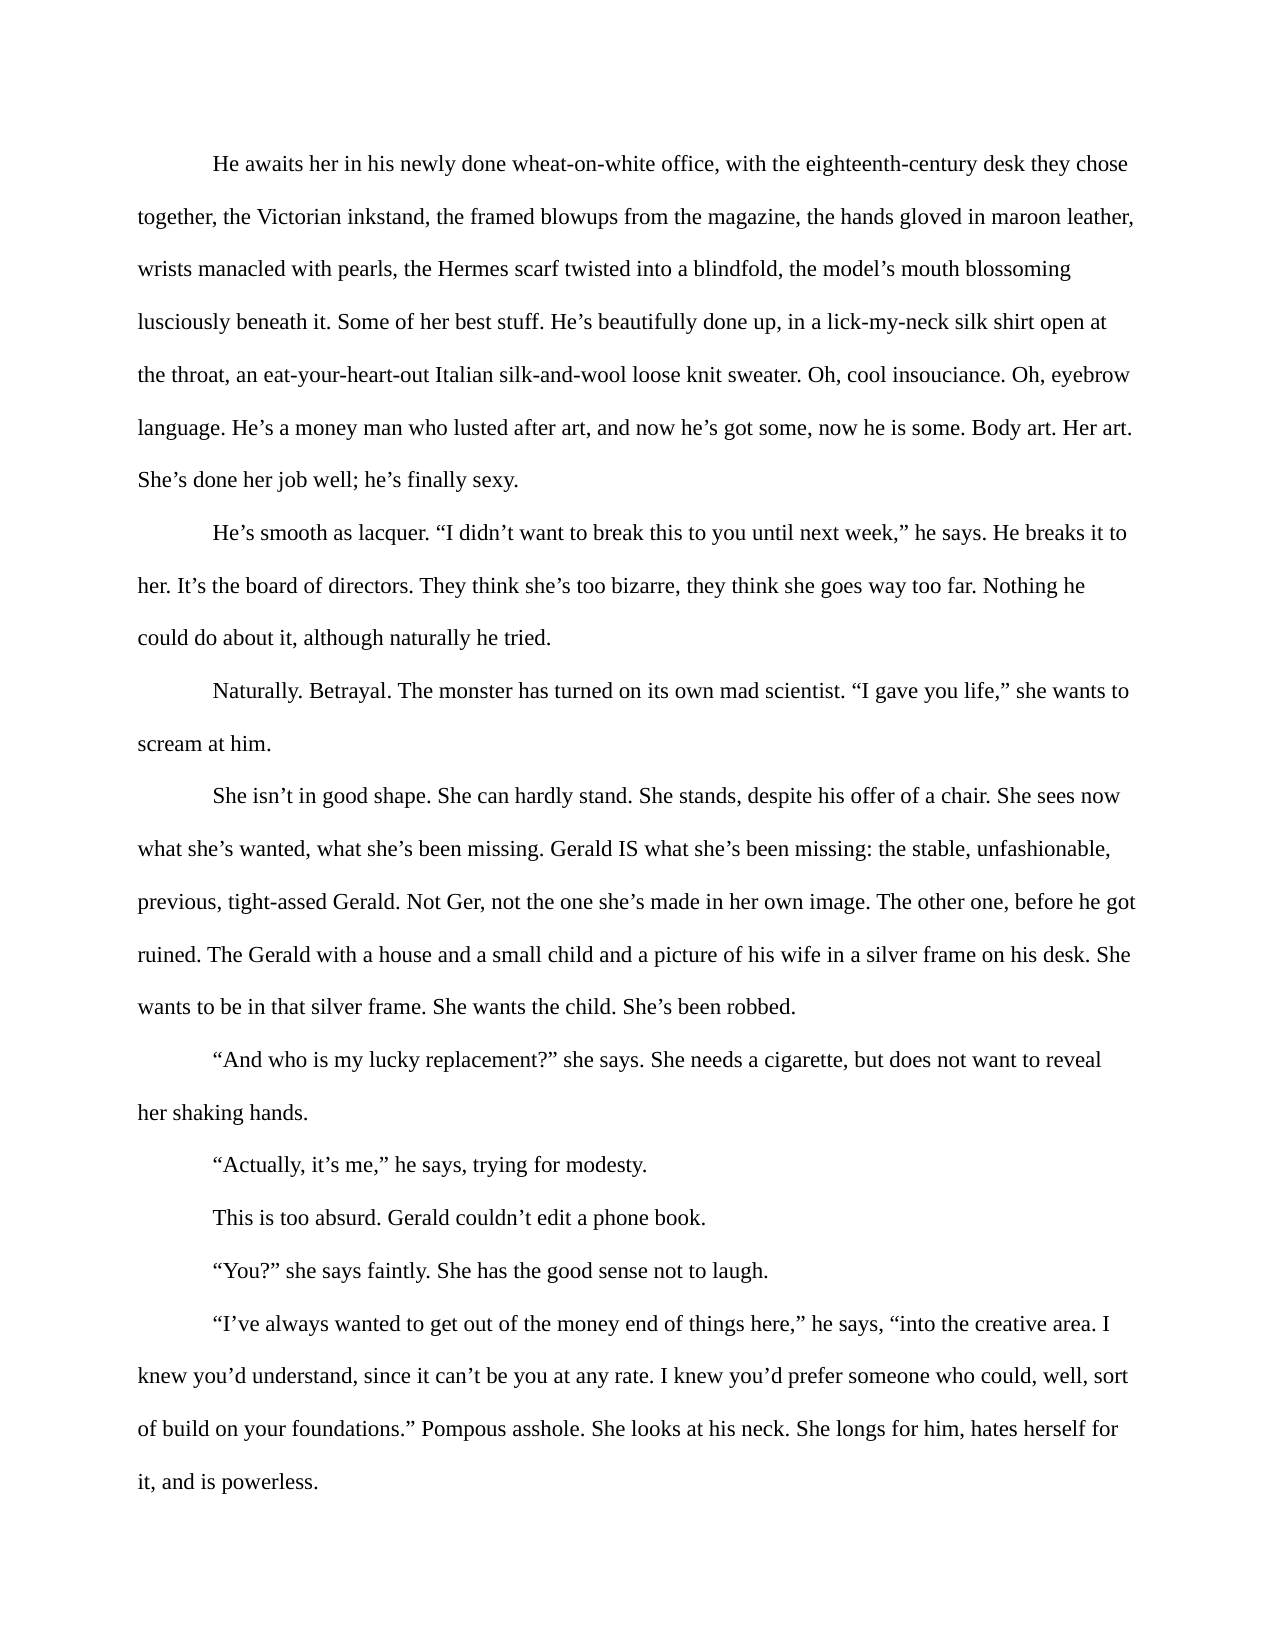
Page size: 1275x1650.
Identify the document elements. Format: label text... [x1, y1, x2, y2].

text “And who is my lucky replacement?” she says. She needs a cigarette, but does not want to reveal her shaking hands. [137, 1046, 1138, 1125]
text He awaits her in his newly done wheat-on-white office, with the eighteenth-century desk they chose together, the Victorian inkstand, the framed blowups from the magazine, the hands gloved in maroon leather, wrists manacled with pearls, the Hermes scarf twisted into a blindfold, the model’s mouth blossoming lusciously beneath it. Some of her best stuff. He’s beautifully done up, in a lick-my-neck silk shirt open at the throat, an eat-your-heart-out Italian silk-and-wool loose knit sweater. Oh, cool insouciance. Oh, eyebrow language. He’s a money man who lusted after art, and now he’s got some, now he is some. Body art. Her art. She’s done her job well; he’s finally sexy. [137, 150, 1138, 493]
text “You?” she says faintly. She has the good sense not to laugh. [137, 1257, 1138, 1283]
text “I’ve always wanted to get out of the money end of things here,” he says, “into the creative area. I knew you’d understand, since it can’t be you at any rate. I knew you’d prefer someone who could, well, sort of build on your foundations.” Pompous asshole. She looks at his neck. She longs for him, hates herself for it, and is powerless. [137, 1309, 1138, 1494]
text He’s smooth as lacquer. “I didn’t want to break this to you until next week,” he says. He breaks it to her. It’s the board of directors. They think she’s too bizarre, they think she goes way too far. Nothing he could do about it, although naturally he tried. [137, 519, 1138, 651]
text This is too absurd. Gerald couldn’t edit a phone book. [137, 1204, 1138, 1231]
text She isn’t in good shape. She can hardly stand. She stands, despite his offer of a chair. She sees now what she’s wanted, what she’s been missing. Gerald IS what she’s been missing: the stable, unfashionable, previous, tight-assed Gerald. Not Ger, not the one she’s made in her own image. The other one, before he got ruined. The Gerald with a house and a small child and a picture of his wife in a silver frame on his desk. She wants to be in that silver frame. She wants the child. She’s been robbed. [137, 782, 1138, 1020]
text Naturally. Betrayal. The monster has turned on its own mad scientist. “I gave you life,” she wants to scream at him. [137, 677, 1138, 756]
text “Actually, it’s me,” he says, trying for modesty. [137, 1151, 1138, 1178]
